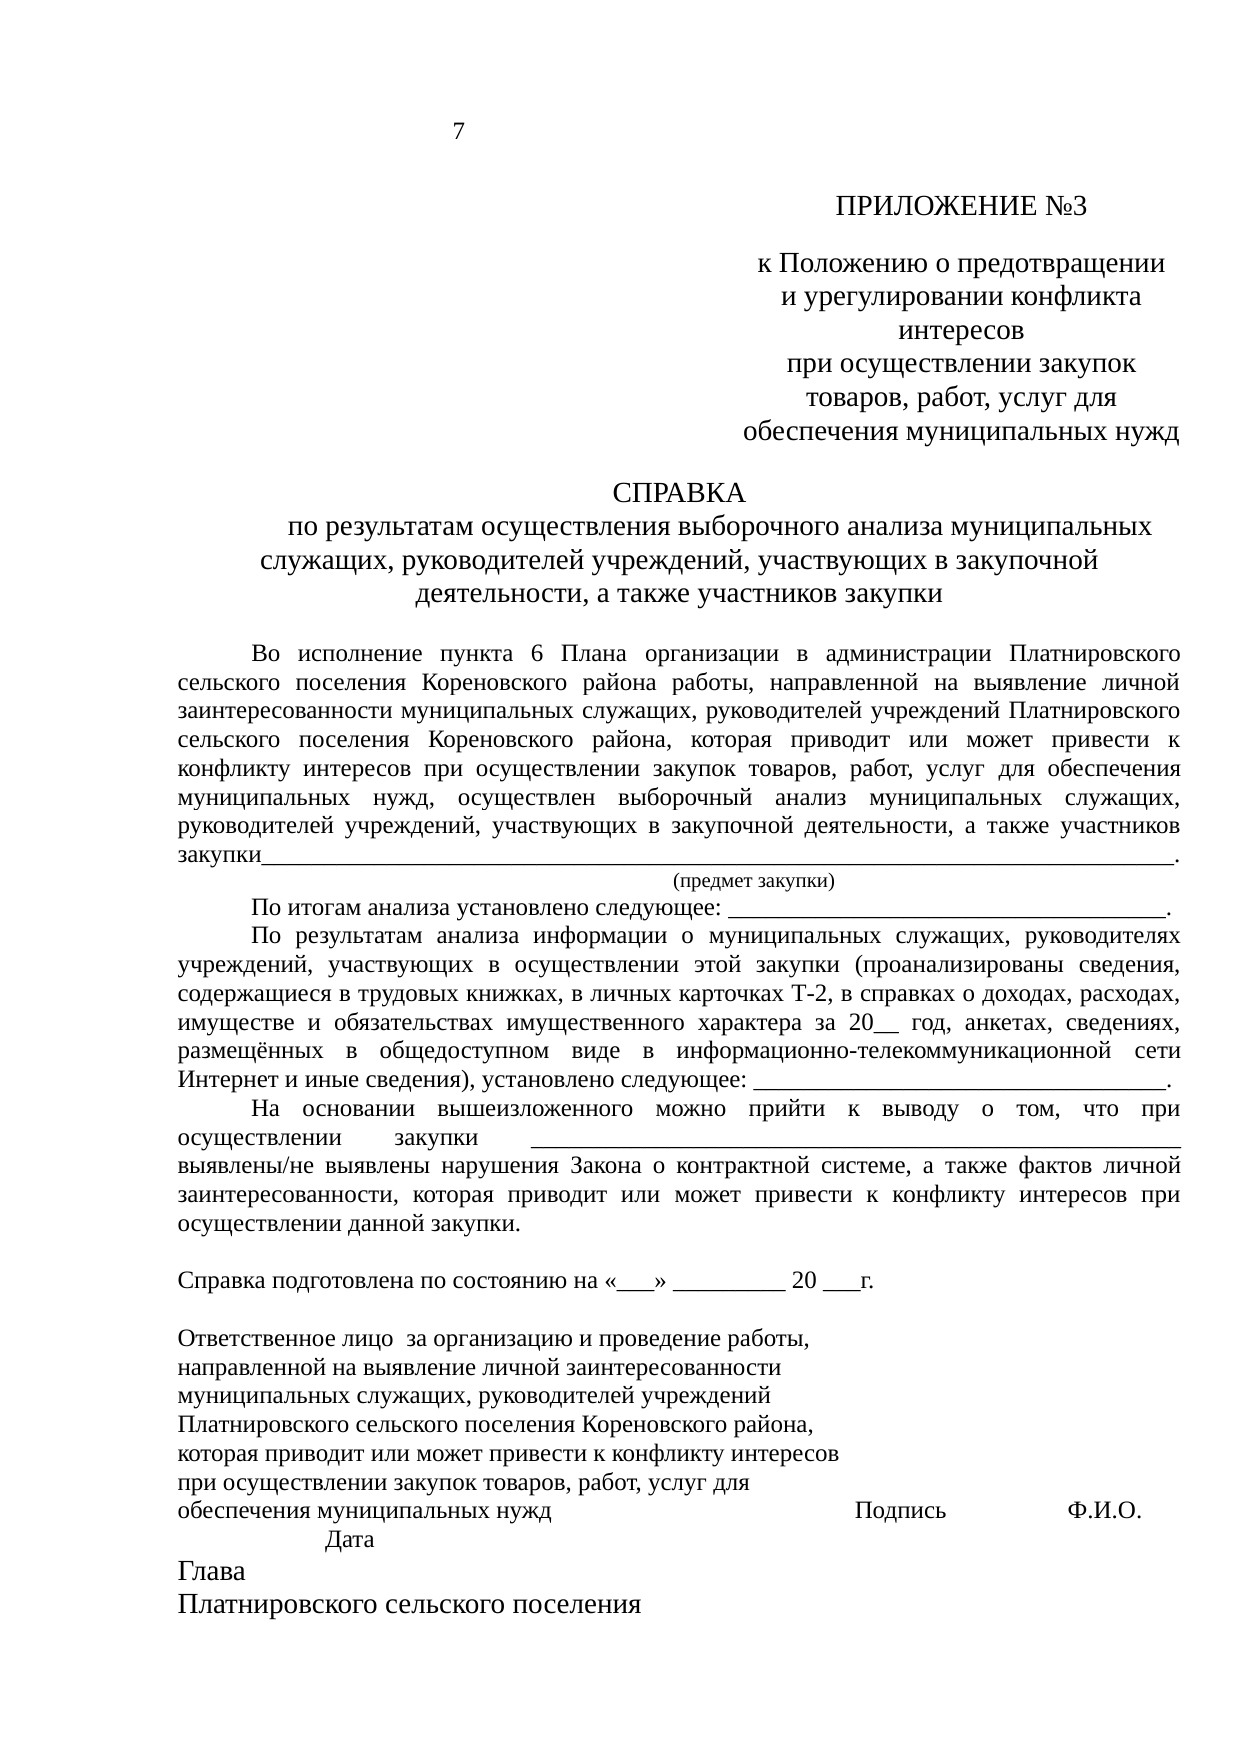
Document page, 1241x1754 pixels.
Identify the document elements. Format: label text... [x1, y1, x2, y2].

text обеспечения муниципальных нужд Подпись Ф.И.О. [177, 1496, 1181, 1524]
text которая приводит или может привести к конфликту интересов [177, 1438, 1181, 1467]
text при осуществлении закупок товаров, работ, услуг для [177, 1467, 1181, 1496]
table_header ПРИЛОЖЕНИЕ №3 к Положению о предотвращении и урегулировании конфликта интересов при осуществлении закупок товаров, работ, услуг для обеспечения муниципальных нужд [739, 87, 1240, 446]
text Во исполнение пункта 6 Плана организации в администрации Платнировского сельского поселения Кореновского района работы, направленной на выявление личной заинтересованности муниципальных служащих, руководителей учреждений Платнировского сельского поселения Кореновского района, которая приводит или может привести к конфликту интересов при осуществлении закупок товаров, работ, услуг для обеспечения муниципальных нужд, осуществлен выборочный анализ муниципальных служащих, руководителей учреждений, участвующих в закупочной деятельности, а также участников закупки_________________________________________________________________________. [177, 638, 1181, 868]
text (предмет закупки) [177, 868, 1181, 892]
text Платнировского сельского поселения Кореновского района, [177, 1409, 1181, 1438]
text По результатам анализа информации о муниципальных служащих, руководителях учреждений, участвующих в осуществлении этой закупки (проанализированы сведения, содержащиеся в трудовых книжках, в личных карточках Т-2, в справках о доходах, расходах, имуществе и обязательствах имущественного характера за 20__ год, анкетах, сведениях, размещённых в общедоступном виде в информационно-телекоммуникационной сети Интернет и иные сведения), установлено следующее: _________________________________. [177, 921, 1181, 1093]
text направленной на выявление личной заинтересованности [177, 1352, 1181, 1381]
text Платнировского сельского поселения [177, 1587, 1181, 1620]
text муниципальных служащих, руководителей учреждений [177, 1381, 1181, 1409]
text Справка подготовлена по состоянию на «___» _________ 20 ___г. [177, 1266, 1181, 1294]
text СПРАВКА [177, 475, 1181, 508]
text Глава [177, 1553, 1181, 1587]
text Дата [251, 1524, 1181, 1553]
text По итогам анализа установлено следующее: ___________________________________. [177, 892, 1181, 921]
text Ответственное лицо за организацию и проведение работы, [177, 1323, 1181, 1352]
text На основании вышеизложенного можно прийти к выводу о том, что при осуществлении закупки ____________________________________________________ выявлены/не выявлены нарушения Закона о контрактной системе, а также фактов личной заинтересованности, которая приводит или может привести к конфликту интересов при осуществлении данной закупки. [177, 1093, 1181, 1237]
table_header 7 [178, 87, 739, 446]
text по результатам осуществления выборочного анализа муниципальных служащих, руководителей учреждений, участвующих в закупочной деятельности, а также участников закупки [177, 508, 1181, 609]
